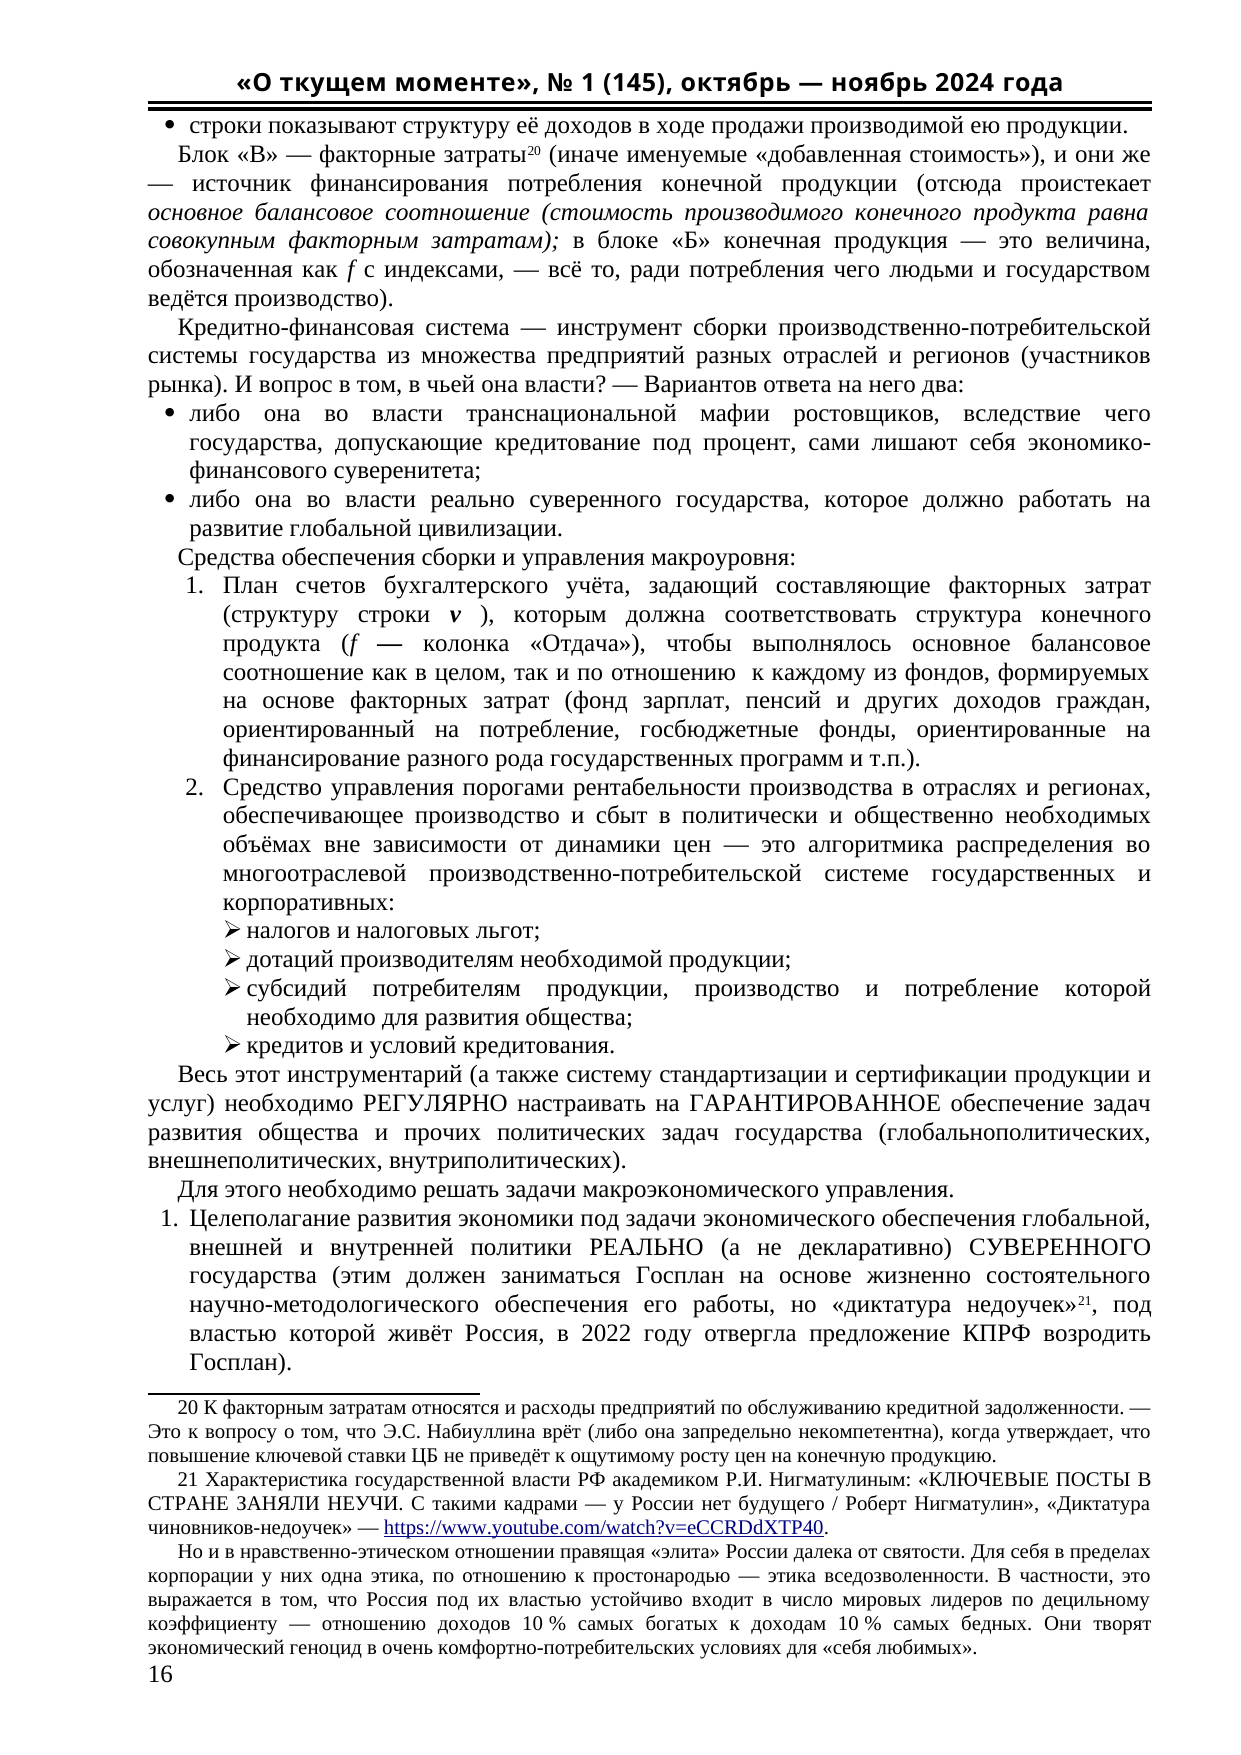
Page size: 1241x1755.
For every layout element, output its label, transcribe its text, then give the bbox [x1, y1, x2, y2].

text К факторным затратам относятся и расходы предприятий по обслуживанию кредитной задолженности. — Это к вопросу о том, что Э.С. Набиуллина врёт (либо она запредельно некомпетентна), когда утверждает, что повышение ключевой ставки ЦБ не приведёт к ощутимому росту цен на конечную продукцию. [148, 1394, 1152, 1467]
list субсидий потребителям продукции, производство и потребление которой необходимо для развития общества; [223, 973, 1152, 1031]
list либо она во власти реально суверенного государства, которое должно работать на развитие глобальной цивилизации. [165, 484, 1152, 542]
text Весь этот инструментарий (а также систему стандартизации и сертификации продукции и услуг) необходимо РЕГУЛЯРНО настраивать на ГАРАНТИРОВАННОЕ обеспечение задач развития общества и прочих политических задач государства (глобальнополитических, внешнеполитических, внутриполитических). [148, 1059, 1152, 1174]
list строки показывают структуру её доходов в ходе продажи производимой ею продукции. [165, 111, 1152, 139]
list Средство управления порогами рентабельности производства в отраслях и регионах, обеспечивающее производство и сбыт в политически и общественно необходимых объёмах вне зависимости от динамики цен — это алгоритмика распределения во многоотраслевой производственно-потребительской системе государственных и корпоративных: [185, 772, 1152, 916]
list дотаций производителям необходимой продукции; [223, 944, 1152, 973]
list План счетов бухгалтерского учёта, задающий составляющие факторных затрат (структуру строки v ), которым должна соответствовать структура конечного продукта (f — колонка «Отдача»), чтобы выполнялось основное балансовое соотношение как в целом, так и по отношению к каждому из фондов, формируемых на основе факторных затрат (фонд зарплат, пенсий и других доходов граждан, ориентированный на потребление, госбюджетные фонды, ориентированные на финансирование разного рода государственных программ и т.п.). [185, 571, 1152, 772]
text Средства обеспечения сборки и управления макроуровня: [148, 542, 1152, 571]
list Но и в нравственно-этическом отношении правящая «элита» России далека от святости. Для себя в пределах корпорации у них одна этика, по отношению к простонародью — этика вседозволенности. В частности, это выражается в том, что Россия под их властью устойчиво входит в число мировых лидеров по децильному коэффициенту — отношению доходов 10 % самых богатых к доходам 10 % самых бедных. Они творят экономический геноцид в очень комфортно-потребительских условиях для «себя любимых». [148, 1539, 1152, 1659]
list Целеполагание развития экономики под задачи экономического обеспечения глобальной, внешней и внутренней политики РЕАЛЬНО (а не декларативно) СУВЕРЕННОГО государства (этим должен заниматься Госплан на основе жизненно состоятельного научно-методологического обеспечения его работы, но «диктатура недоучек», под властью которой живёт Россия, в 2022 году отвергла предложение КПРФ возродить Госплан). [154, 1203, 1152, 1376]
list Характеристика государственной власти РФ академиком Р.И. Нигматулиным: «КЛЮЧЕВЫЕ ПОСТЫ В СТРАНЕ ЗАНЯЛИ НЕУЧИ. С такими кадрами — у России нет будущего / Роберт Нигматулин», «Диктатура чиновников-недоучек» — https://www.youtube.com/watch?v=eCCRDdXTP40. [148, 1467, 1152, 1539]
text Кредитно-финансовая система — инструмент сборки производственно-потребительской системы государства из множества предприятий разных отраслей и регионов (участников рынка). И вопрос в том, в чьей она власти? — Вариантов ответа на него два: [148, 312, 1152, 398]
list налогов и налоговых льгот; [223, 916, 1152, 944]
list либо она во власти транснациональной мафии ростовщиков, вследствие чего государства, допускающие кредитование под процент, сами лишают себя экономико-финансового суверенитета; [165, 398, 1152, 484]
list кредитов и условий кредитования. [223, 1031, 1152, 1059]
text Для этого необходимо решать задачи макроэкономического управления. [148, 1174, 1152, 1203]
text Блок «В» — факторные затраты (иначе именуемые «добавленная стоимость»), и они же — источник финансирования потребления конечной продукции (отсюда проистекает основное балансовое соотношение (стоимость производимого конечного продукта равна совокупным факторным затратам); в блоке «Б» конечная продукция — это величина, обозначенная как f с индексами, — всё то, ради потребления чего людьми и государством ведётся производство). [148, 139, 1152, 312]
